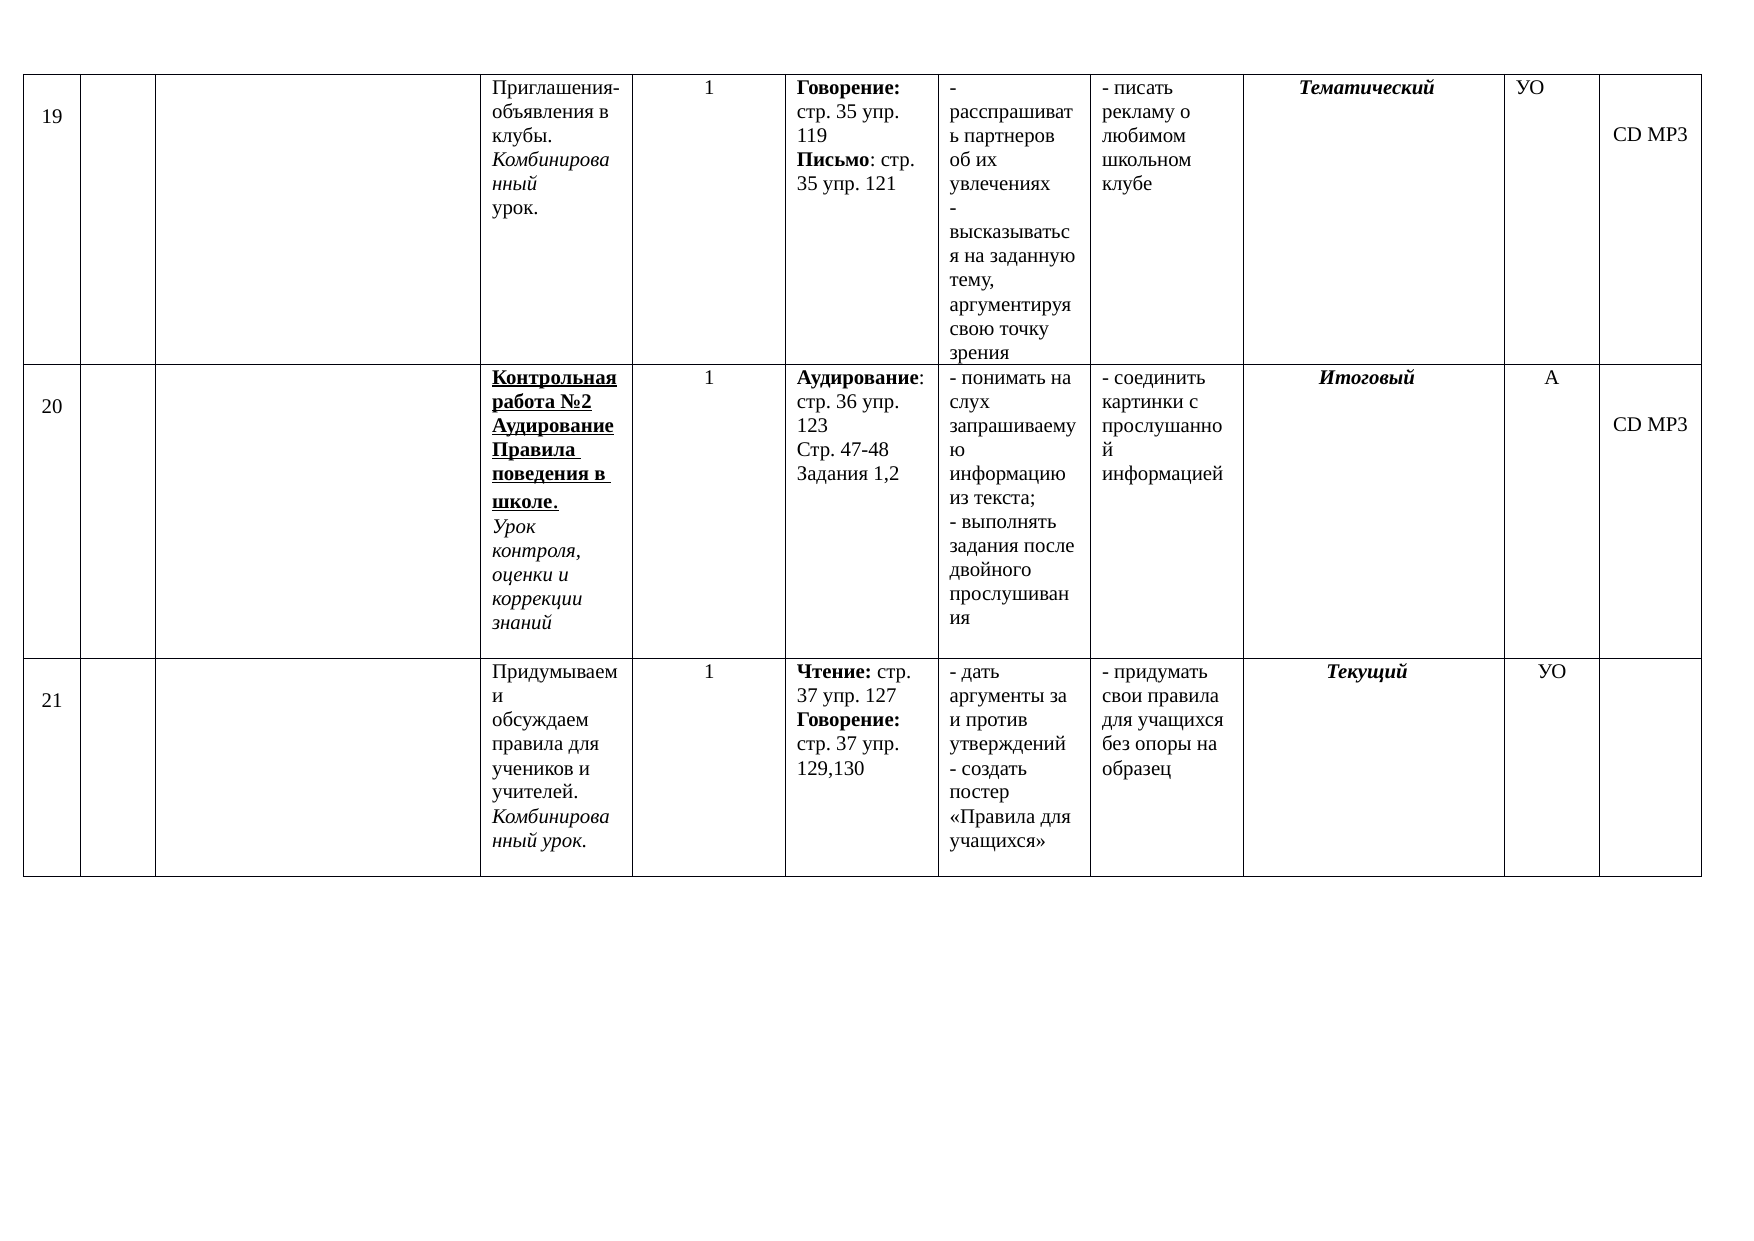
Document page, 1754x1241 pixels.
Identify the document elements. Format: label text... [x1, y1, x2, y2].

table_cell [1600, 659, 1701, 876]
table_cell - дать аргументы за и против утверждений - создать постер «Правила для учащихся» [939, 659, 1090, 876]
table_cell Текущий [1244, 659, 1504, 876]
table_cell УО [1505, 75, 1599, 364]
table_cell CD MP3 [1600, 365, 1701, 658]
table_cell [81, 365, 155, 658]
table_cell 1 [633, 659, 785, 876]
table_cell - расспрашивать партнеров об их увлечениях - высказываться на заданную тему, аргументируя свою точку зрения [939, 75, 1090, 364]
table_cell [81, 75, 155, 364]
table_cell [156, 365, 480, 658]
table_cell Тематический [1244, 75, 1504, 364]
table_cell Придумываем и обсуждаем правила для учеников и учителей. Комбинированный урок. [481, 659, 632, 876]
table_cell Аудирование: стр. 36 упр. 123 Стр. 47-48 Задания 1,2 [786, 365, 938, 658]
table_cell Чтение: стр. 37 упр. 127 Говорение: стр. 37 упр. 129,130 [786, 659, 938, 876]
table_cell [156, 75, 480, 364]
table_cell - придумать свои правила для учащихся без опоры на образец [1091, 659, 1243, 876]
table_cell CD MP3 [1600, 75, 1701, 364]
table_cell - соединить картинки с прослушанной информацией [1091, 365, 1243, 658]
table_cell 19 [24, 75, 80, 364]
table_cell 1 [633, 75, 785, 364]
table_cell 20 [24, 365, 80, 658]
table_cell [156, 659, 480, 876]
table_cell Итоговый [1244, 365, 1504, 658]
table_cell Приглашения- объявления в клубы. Комбинированный урок. [481, 75, 632, 364]
table_cell УО [1505, 659, 1599, 876]
table_cell - писать рекламу о любимом школьном клубе [1091, 75, 1243, 364]
table_cell - понимать на слух запрашиваемую информацию из текста; - выполнять задания после двойного прослушивания [939, 365, 1090, 658]
table_cell А [1505, 365, 1599, 658]
table_cell Контрольная работа №2 Аудирование Правила поведения в школе. Урок контроля, оценки и коррекции знаний [481, 365, 632, 658]
table_cell 21 [24, 659, 80, 876]
table_cell [81, 659, 155, 876]
table_cell 1 [633, 365, 785, 658]
table_cell Говорение: стр. 35 упр. 119 Письмо: стр. 35 упр. 121 [786, 75, 938, 364]
